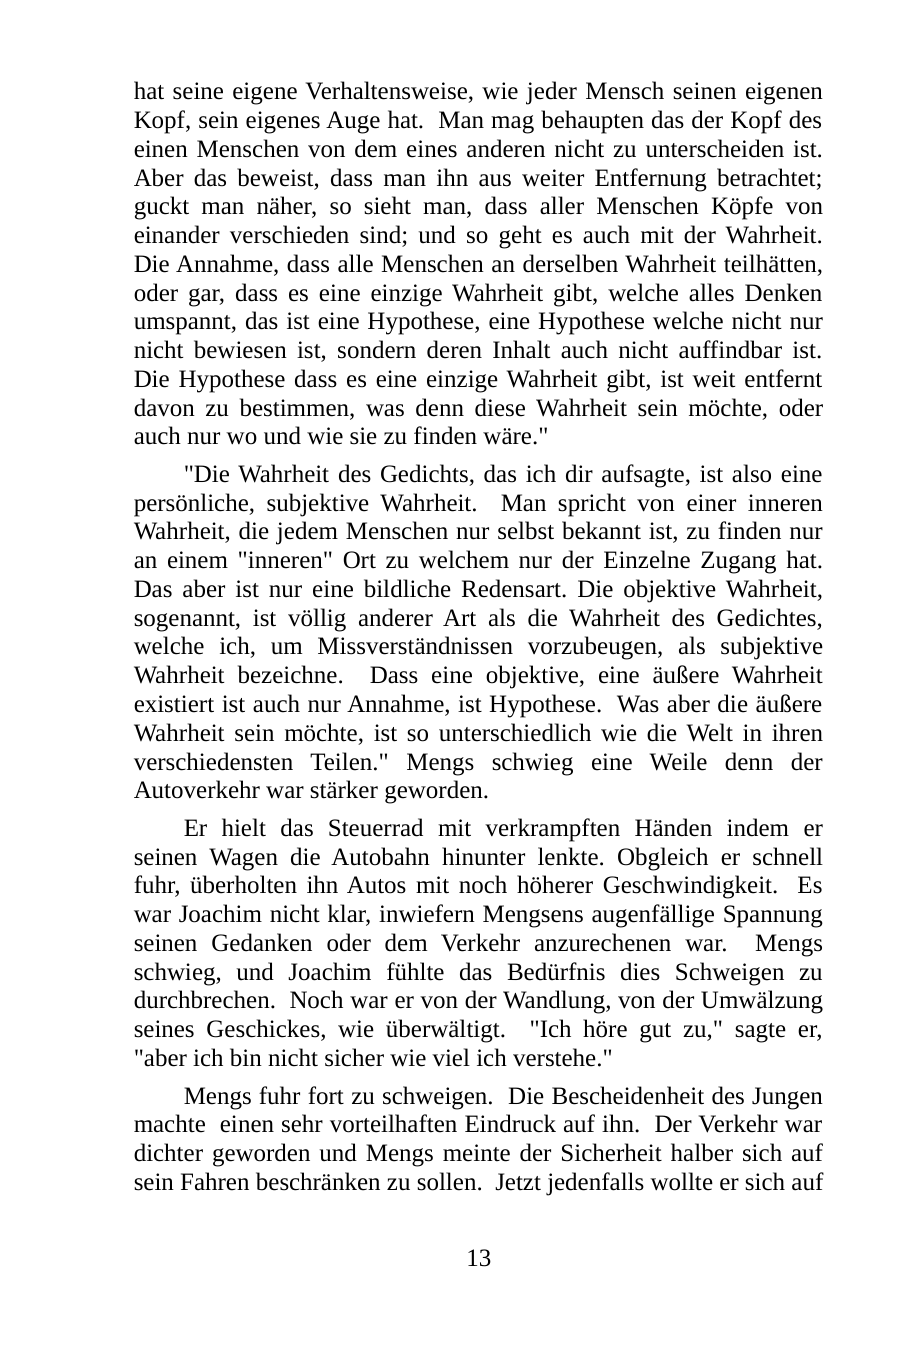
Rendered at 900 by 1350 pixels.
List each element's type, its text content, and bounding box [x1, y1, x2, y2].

text hat seine eigene Verhaltensweise, wie jeder Mensch seinen eigenen Kopf, sein eigenes Auge hat. Man mag behaupten das der Kopf des einen Menschen von dem eines anderen nicht zu unterscheiden ist. Aber das beweist, dass man ihn aus weiter Entfernung betrachtet; guckt man näher, so sieht man, dass aller Menschen Köpfe von einander verschieden sind; und so geht es auch mit der Wahrheit. Die Annahme, dass alle Menschen an derselben Wahrheit teilhätten, oder gar, dass es eine einzige Wahrheit gibt, welche alles Denken umspannt, das ist eine Hypothese, eine Hypothese welche nicht nur nicht bewiesen ist, sondern deren Inhalt auch nicht auffindbar ist. Die Hypothese dass es eine einzige Wahrheit gibt, ist weit entfernt davon zu bestimmen, was denn diese Wahrheit sein möchte, oder auch nur wo und wie sie zu finden wäre." [133, 76, 823, 450]
text Er hielt das Steuerrad mit verkrampften Händen indem er seinen Wagen die Autobahn hinunter lenkte. Obgleich er schnell fuhr, überholten ihn Autos mit noch höherer Geschwindigkeit. Es war Joachim nicht klar, inwiefern Mengsens augenfällige Spannung seinen Gedanken oder dem Verkehr anzurechenen war. Mengs schwieg, und Joachim fühlte das Bedürfnis dies Schweigen zu durchbrechen. Noch war er von der Wandlung, von der Umwälzung seines Geschickes, wie überwältigt. "Ich höre gut zu," sagte er, "aber ich bin nicht sicher wie viel ich verstehe." [133, 813, 823, 1072]
text "Die Wahrheit des Gedichts, das ich dir aufsagte, ist also eine persönliche, subjektive Wahrheit. Man spricht von einer inneren Wahrheit, die jedem Menschen nur selbst bekannt ist, zu finden nur an einem "inneren" Ort zu welchem nur der Einzelne Zugang hat. Das aber ist nur eine bildliche Redensart. Die objektive Wahrheit, sogenannt, ist völlig anderer Art als die Wahrheit des Gedichtes, welche ich, um Missverständnissen vorzubeugen, als subjektive Wahrheit bezeichne. Dass eine objektive, eine äußere Wahrheit existiert ist auch nur Annahme, ist Hypothese. Was aber die äußere Wahrheit sein möchte, ist so unterschiedlich wie die Welt in ihren verschiedensten Teilen." Mengs schwieg eine Weile denn der Autoverkehr war stärker geworden. [133, 459, 823, 804]
text Mengs fuhr fort zu schweigen. Die Bescheidenheit des Jungen machte einen sehr vorteilhaften Eindruck auf ihn. Der Verkehr war dichter geworden und Mengs meinte der Sicherheit halber sich auf sein Fahren beschränken zu sollen. Jetzt jedenfalls wollte er sich auf [133, 1081, 823, 1196]
